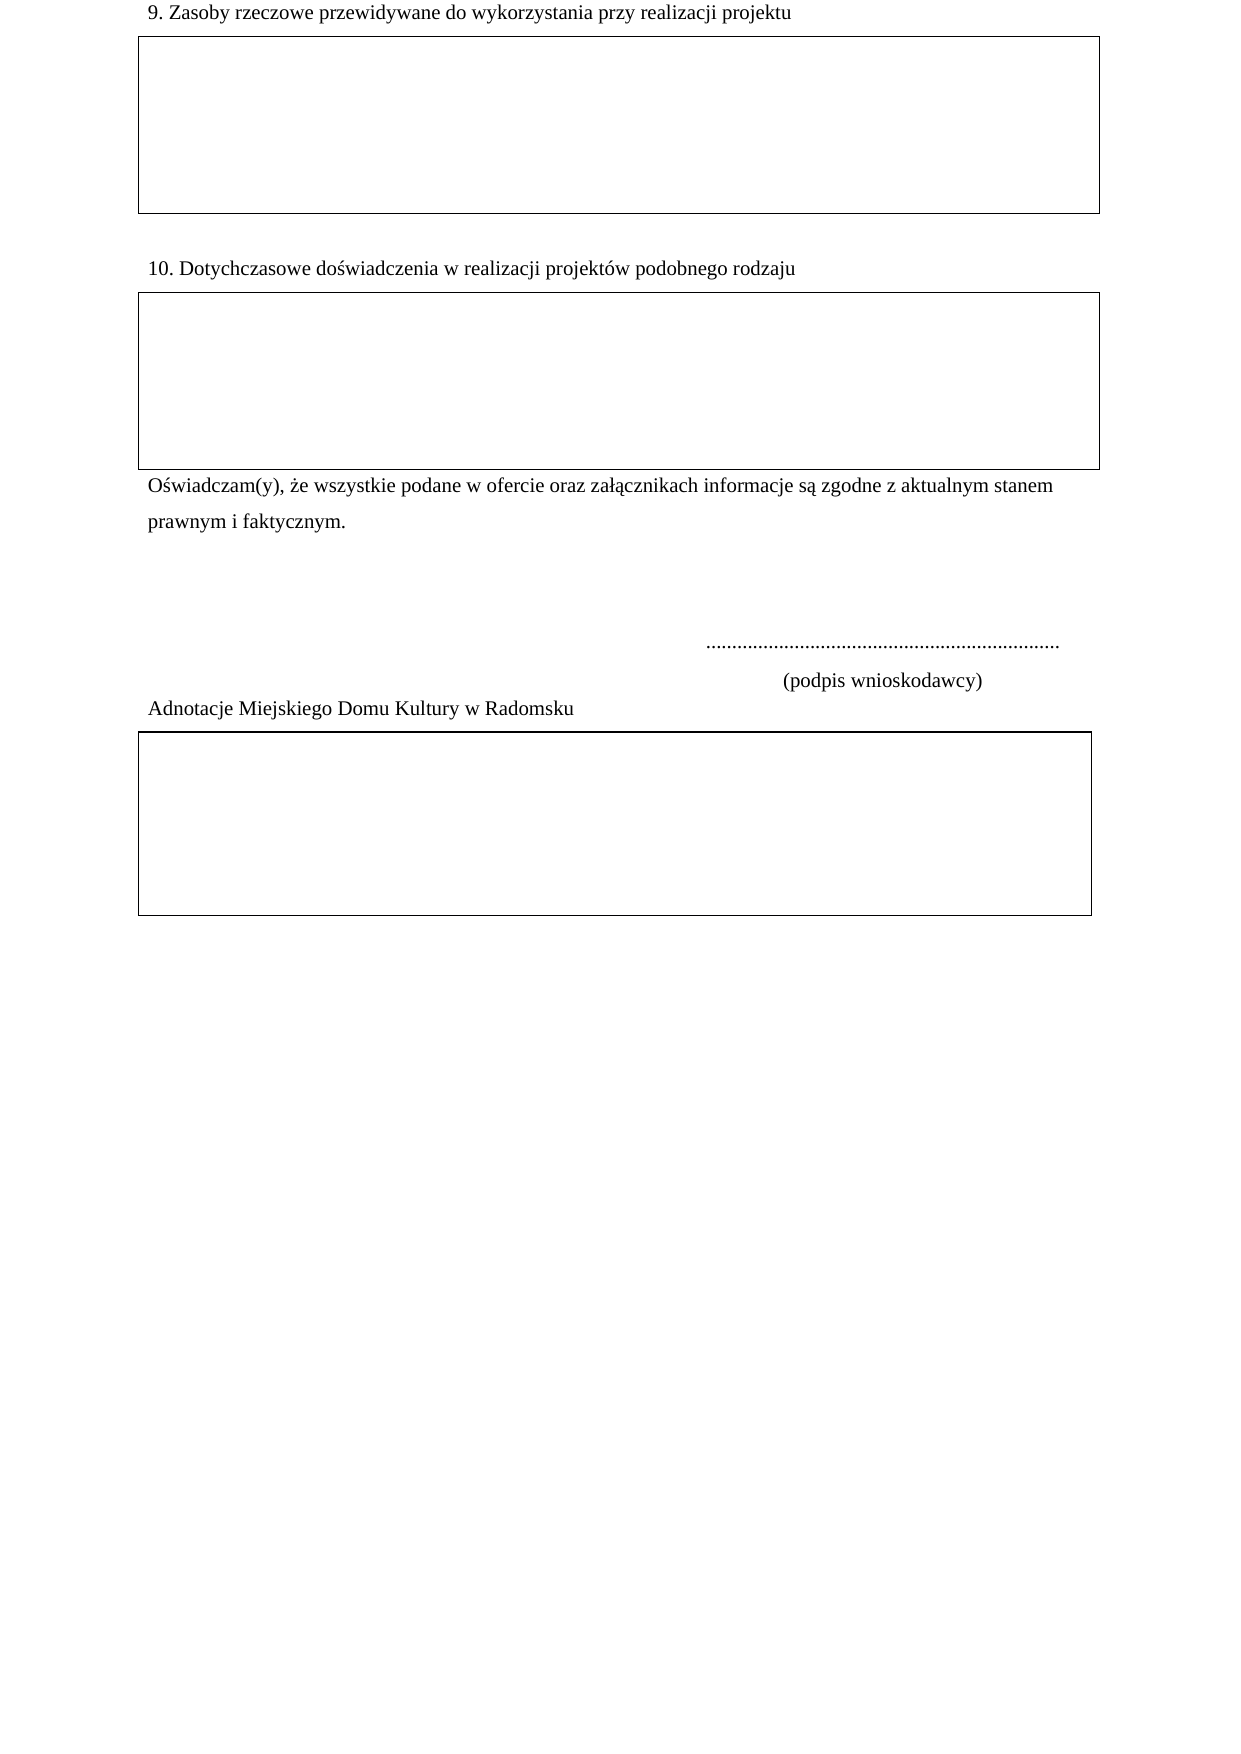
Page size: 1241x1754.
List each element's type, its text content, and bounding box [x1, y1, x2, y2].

table_header [139, 293, 1099, 469]
text 9. Zasoby rzeczowe przewidywane do wykorzystania przy realizacji projektu [148, 0, 1093, 24]
text Oświadczam(y), że wszystkie podane w ofercie oraz załącznikach informacje są zgodne z aktualnym stanem prawnym i faktycznym. [148, 473, 1093, 533]
text 10. Dotychczasowe doświadczenia w realizacji projektów podobnego rodzaju [148, 256, 1093, 280]
table_header [139, 37, 1099, 213]
table_header [139, 733, 1091, 915]
text .................................................................... [673, 629, 1093, 653]
text (podpis wnioskodawcy) [673, 668, 1093, 692]
text Adnotacje Miejskiego Domu Kultury w Radomsku [148, 695, 1093, 719]
